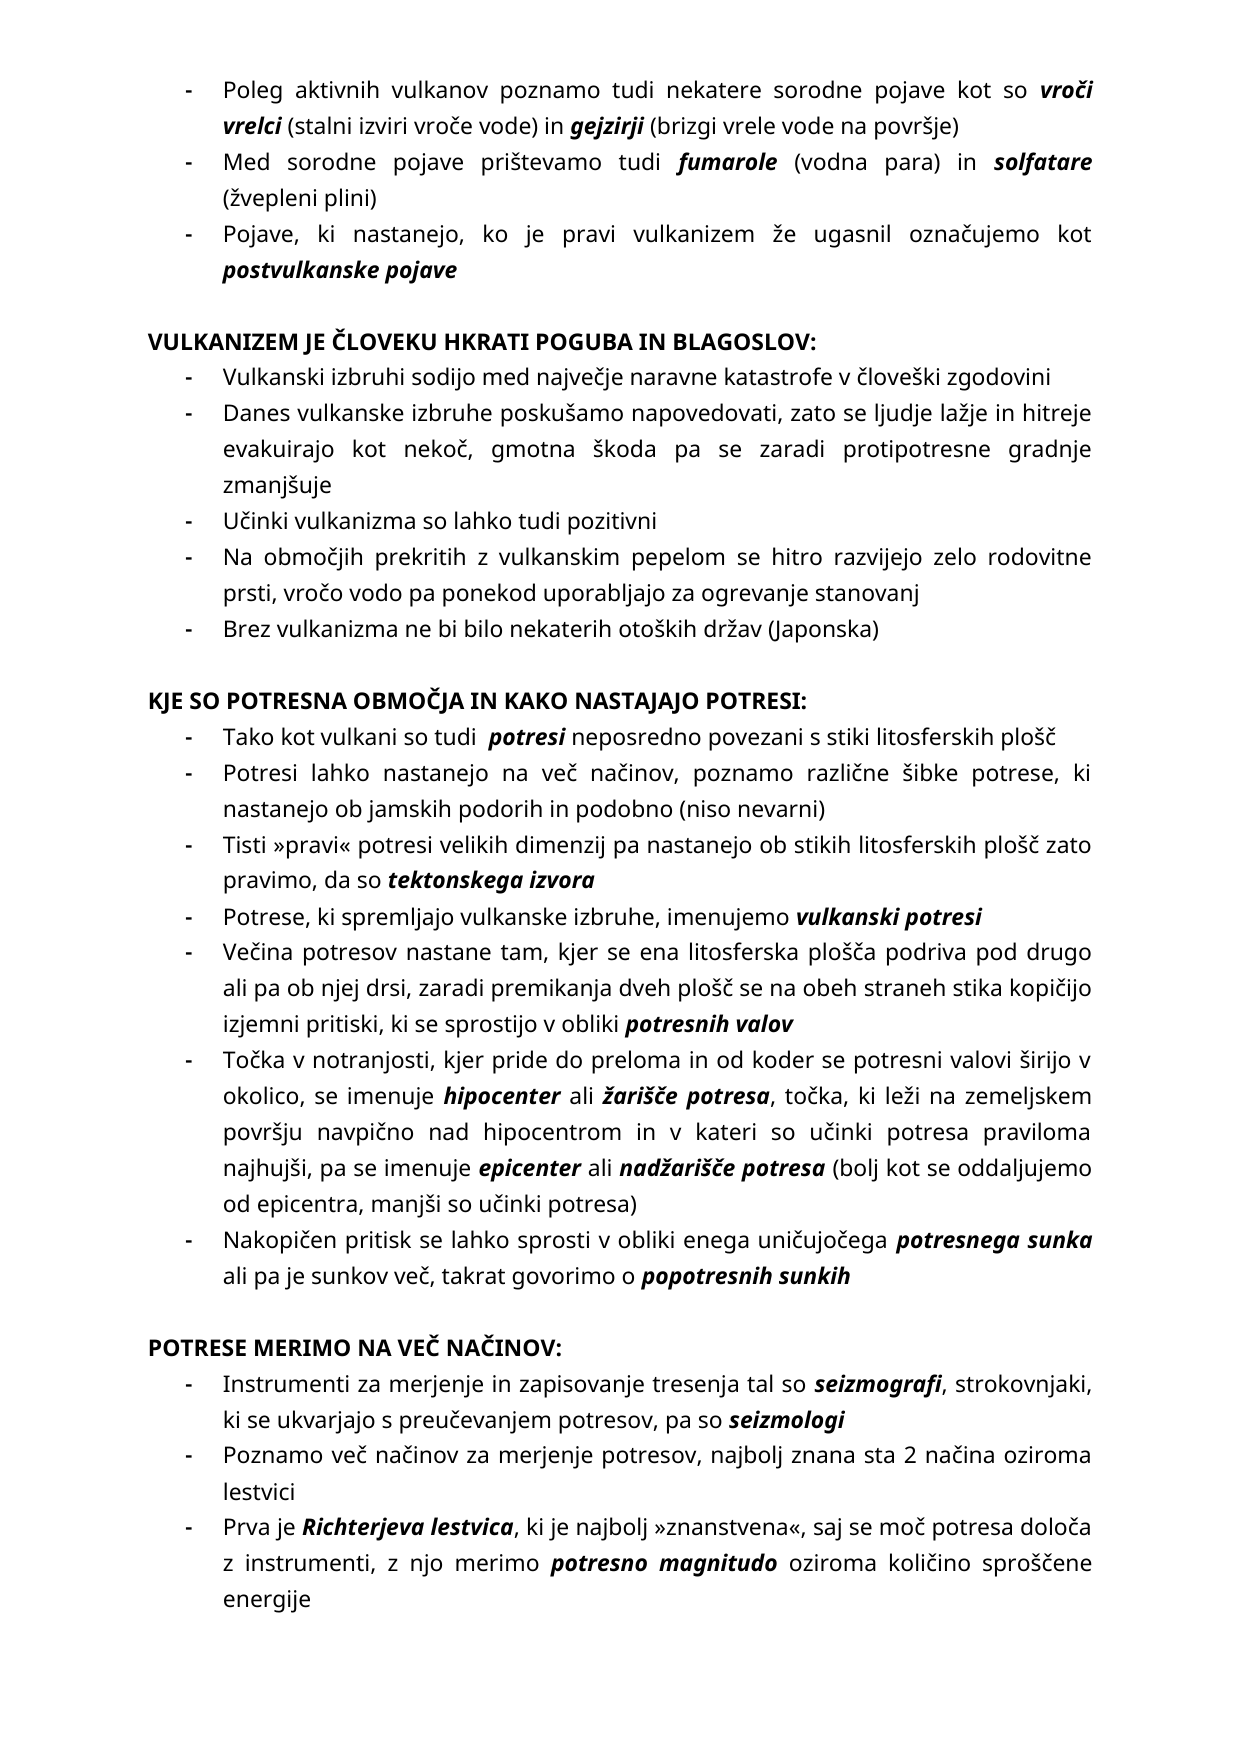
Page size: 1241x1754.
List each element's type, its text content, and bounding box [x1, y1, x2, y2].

list Med sorodne pojave prištevamo tudi fumarole (vodna para) in solfatare (žvepleni plini) [185, 146, 1093, 213]
text POTRESE MERIMO NA VEČ NAČINOV: [148, 1332, 1093, 1363]
list Danes vulkanske izbruhe poskušamo napovedovati, zato se ljudje lažje in hitreje evakuirajo kot nekoč, gmotna škoda pa se zaradi protipotresne gradnje zmanjšuje [185, 397, 1093, 500]
list Tisti »pravi« potresi velikih dimenzij pa nastanejo ob stikih litosferskih plošč zato pravimo, da so tektonskega izvora [185, 828, 1093, 896]
list Brez vulkanizma ne bi bilo nekaterih otoških držav (Japonska) [185, 613, 1093, 644]
text VULKANIZEM JE ČLOVEKU HKRATI POGUBA IN BLAGOSLOV: [148, 325, 1093, 357]
list Vulkanski izbruhi sodijo med največje naravne katastrofe v človeški zgodovini [185, 361, 1093, 393]
list Na območjih prekritih z vulkanskim pepelom se hitro razvijejo zelo rodovitne prsti, vročo vodo pa ponekod uporabljajo za ogrevanje stanovanj [185, 541, 1093, 608]
list Točka v notranjosti, kjer pride do preloma in od koder se potresni valovi širijo v okolico, se imenuje hipocenter ali žarišče potresa, točka, ki leži na zemeljskem površju navpično nad hipocentrom in v kateri so učinki potresa praviloma najhujši, pa se imenuje epicenter ali nadžarišče potresa (bolj kot se oddaljujemo od epicentra, manjši so učinki potresa) [185, 1044, 1093, 1219]
list Večina potresov nastane tam, kjer se ena litosferska plošča podriva pod drugo ali pa ob njej drsi, zaradi premikanja dveh plošč se na obeh straneh stika kopičijo izjemni pritiski, ki se sprostijo v obliki potresnih valov [185, 936, 1093, 1039]
list Poleg aktivnih vulkanov poznamo tudi nekatere sorodne pojave kot so vroči vrelci (stalni izviri vroče vode) in gejzirji (brizgi vrele vode na površje) [185, 74, 1093, 141]
list Učinki vulkanizma so lahko tudi pozitivni [185, 505, 1093, 536]
list Potresi lahko nastanejo na več načinov, poznamo različne šibke potrese, ki nastanejo ob jamskih podorih in podobno (niso nevarni) [185, 757, 1093, 824]
list Prva je Richterjeva lestvica, ki je najbolj »znanstvena«, saj se moč potresa določa z instrumenti, z njo merimo potresno magnitudo oziroma količino sproščene energije [185, 1511, 1093, 1614]
text KJE SO POTRESNA OBMOČJA IN KAKO NASTAJAJO POTRESI: [148, 685, 1093, 716]
list Instrumenti za merjenje in zapisovanje tresenja tal so seizmografi, strokovnjaki, ki se ukvarjajo s preučevanjem potresov, pa so seizmologi [185, 1368, 1093, 1435]
list Tako kot vulkani so tudi potresi neposredno povezani s stiki litosferskih plošč [185, 721, 1093, 752]
list Poznamo več načinov za merjenje potresov, najbolj znana sta 2 načina oziroma lestvici [185, 1439, 1093, 1507]
list Nakopičen pritisk se lahko sprosti v obliki enega uničujočega potresnega sunka ali pa je sunkov več, takrat govorimo o popotresnih sunkih [185, 1224, 1093, 1291]
list Pojave, ki nastanejo, ko je pravi vulkanizem že ugasnil označujemo kot postvulkanske pojave [185, 218, 1093, 285]
list Potrese, ki spremljajo vulkanske izbruhe, imenujemo vulkanski potresi [185, 900, 1093, 932]
